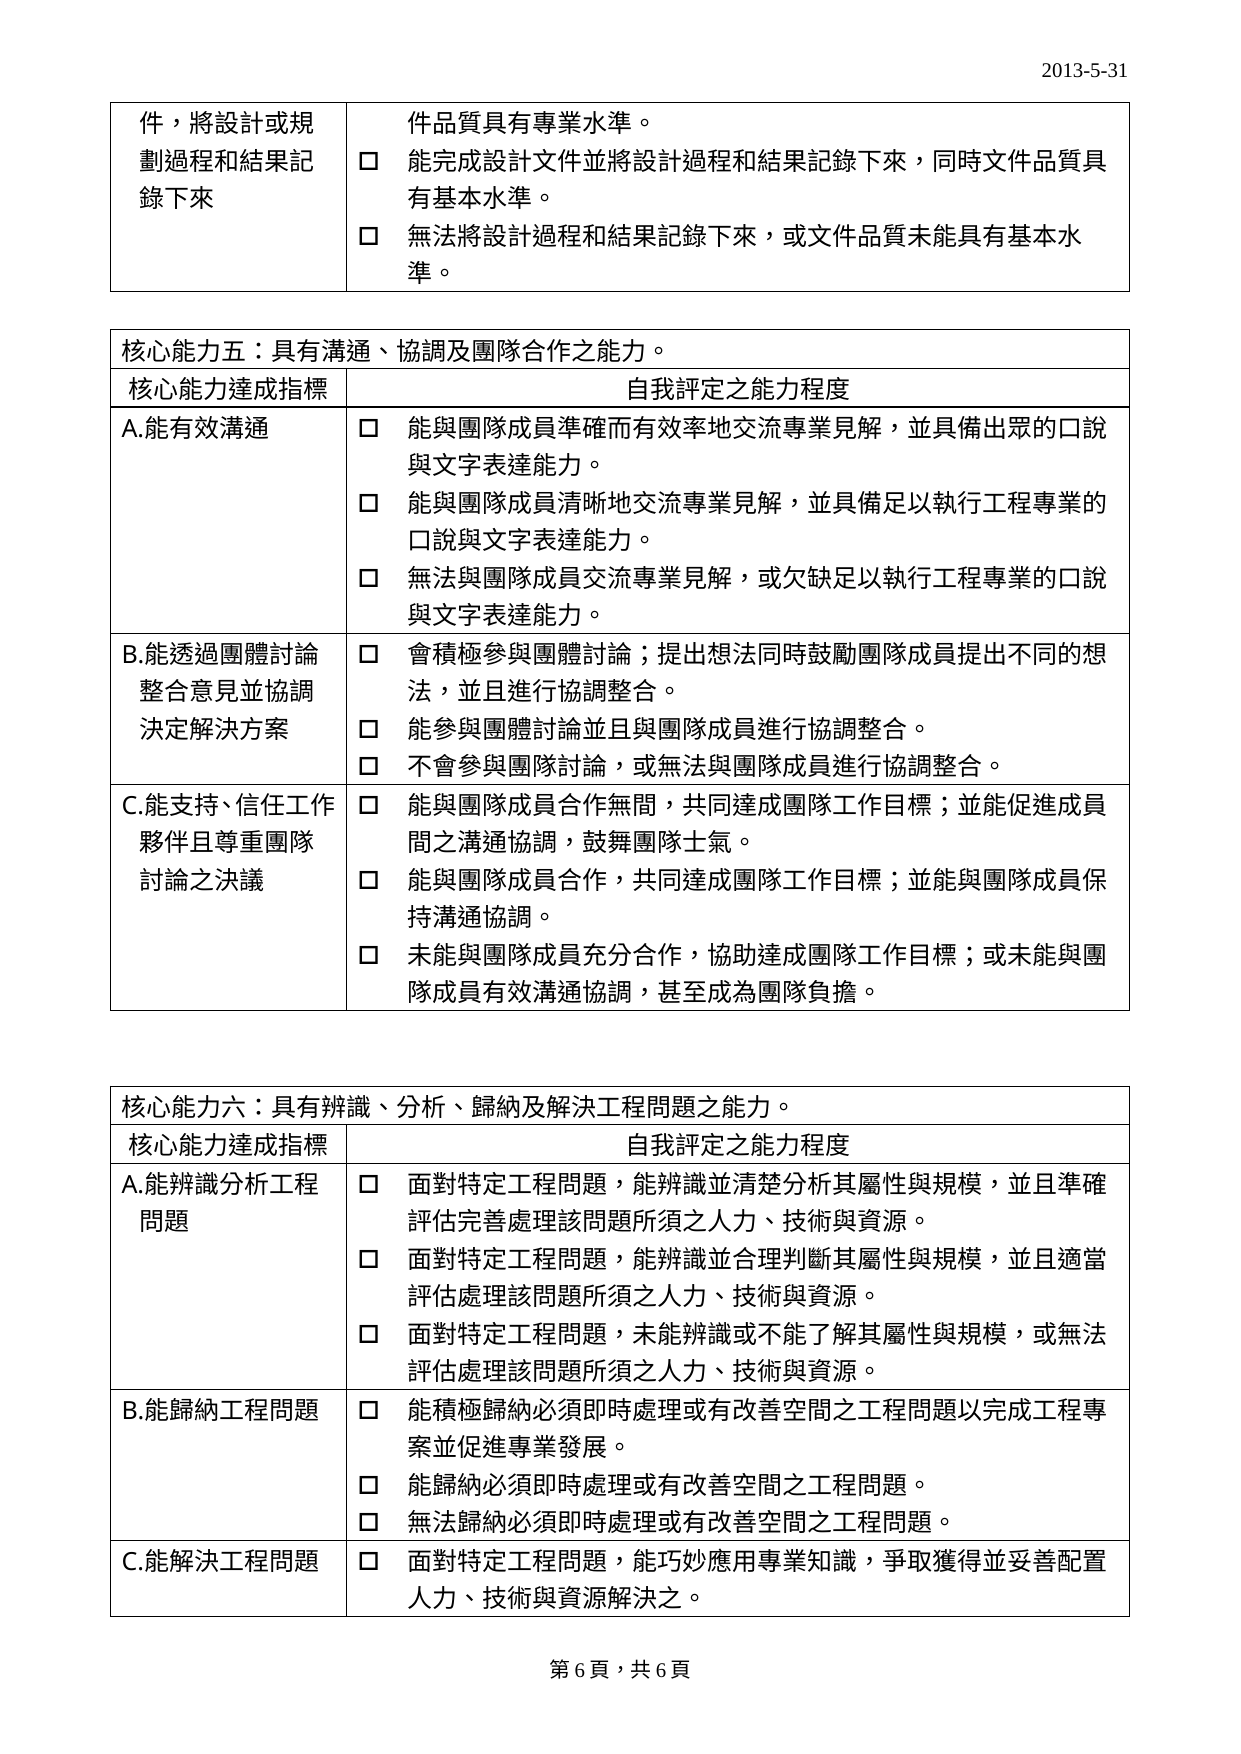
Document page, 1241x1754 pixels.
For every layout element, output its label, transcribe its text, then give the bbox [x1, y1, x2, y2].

table_cell 核心能力達成指標 [111, 1125, 346, 1163]
table_header 核心能力六：具有辨識、分析、歸納及解決工程問題之能力。 [111, 1087, 1129, 1124]
table_cell 核心能力達成指標 [111, 369, 346, 406]
table_cell C.能支持、信任工作夥伴且尊重團隊討論之決議 [111, 785, 346, 1009]
table_cell 能與團隊成員合作無間，共同達成團隊工作目標；並能促進成員間之溝通協調，鼓舞團隊士氣。 能與團隊成員合作，共同達成團隊工作目標；並能與團隊成員保持溝通協調。 未能與團隊成員充分合作，協助達成團隊工作目標；或未能與團隊成員有效溝通協調，甚至成為團隊負擔。 [347, 785, 1129, 1009]
table_cell A.能有效溝通 [111, 408, 346, 632]
table_cell B.能透過團體討論整合意見並協調決定解決方案 [111, 634, 346, 783]
table_cell 會積極參與團體討論；提出想法同時鼓勵團隊成員提出不同的想法，並且進行協調整合。 能參與團體討論並且與團隊成員進行協調整合。 不會參與團隊討論，或無法與團隊成員進行協調整合。 [347, 634, 1129, 783]
table_cell 自我評定之能力程度 [347, 369, 1129, 406]
table_cell 面對特定工程問題，能辨識並清楚分析其屬性與規模，並且準確評估完善處理該問題所須之人力、技術與資源。 面對特定工程問題，能辨識並合理判斷其屬性與規模，並且適當評估處理該問題所須之人力、技術與資源。 面對特定工程問題，未能辨識或不能了解其屬性與規模，或無法評估處理該問題所須之人力、技術與資源。 [347, 1164, 1129, 1389]
table_cell 面對特定工程問題，能巧妙應用專業知識，爭取獲得並妥善配置人力、技術與資源解決之。 面對特定工程問題，能應用專業知識，並配置人力、技術與資源解決之。 面對特定工程問題，未能妥善應用專業知識，或未能適當配置人力、技術與資源解決之。 [347, 1541, 1129, 1616]
table_cell A.能辨識分析工程問題 [111, 1164, 346, 1389]
table_cell 件，將設計或規劃過程和結果記錄下來 [111, 103, 346, 291]
table_cell B.能歸納工程問題 [111, 1390, 346, 1540]
table_cell 自我評定之能力程度 [347, 1125, 1129, 1163]
table_cell 能與團隊成員準確而有效率地交流專業見解，並具備出眾的口說與文字表達能力。 能與團隊成員清晰地交流專業見解，並具備足以執行工程專業的口說與文字表達能力。 無法與團隊成員交流專業見解，或欠缺足以執行工程專業的口說與文字表達能力。 [347, 408, 1129, 632]
table_cell C.能解決工程問題 [111, 1541, 346, 1616]
table_header 核心能力五：具有溝通、協調及團隊合作之能力。 [111, 330, 1129, 368]
table_cell 能完成切實可用以設計營建工程元件及系統的設計文件，同時文件品質具有專業水準。 能完成設計文件並將設計過程和結果記錄下來，同時文件品質具有基本水準。 無法將設計過程和結果記錄下來，或文件品質未能具有基本水準。 [347, 103, 1129, 291]
table_cell 能積極歸納必須即時處理或有改善空間之工程問題以完成工程專案並促進專業發展。 能歸納必須即時處理或有改善空間之工程問題。 無法歸納必須即時處理或有改善空間之工程問題。 [347, 1390, 1129, 1540]
